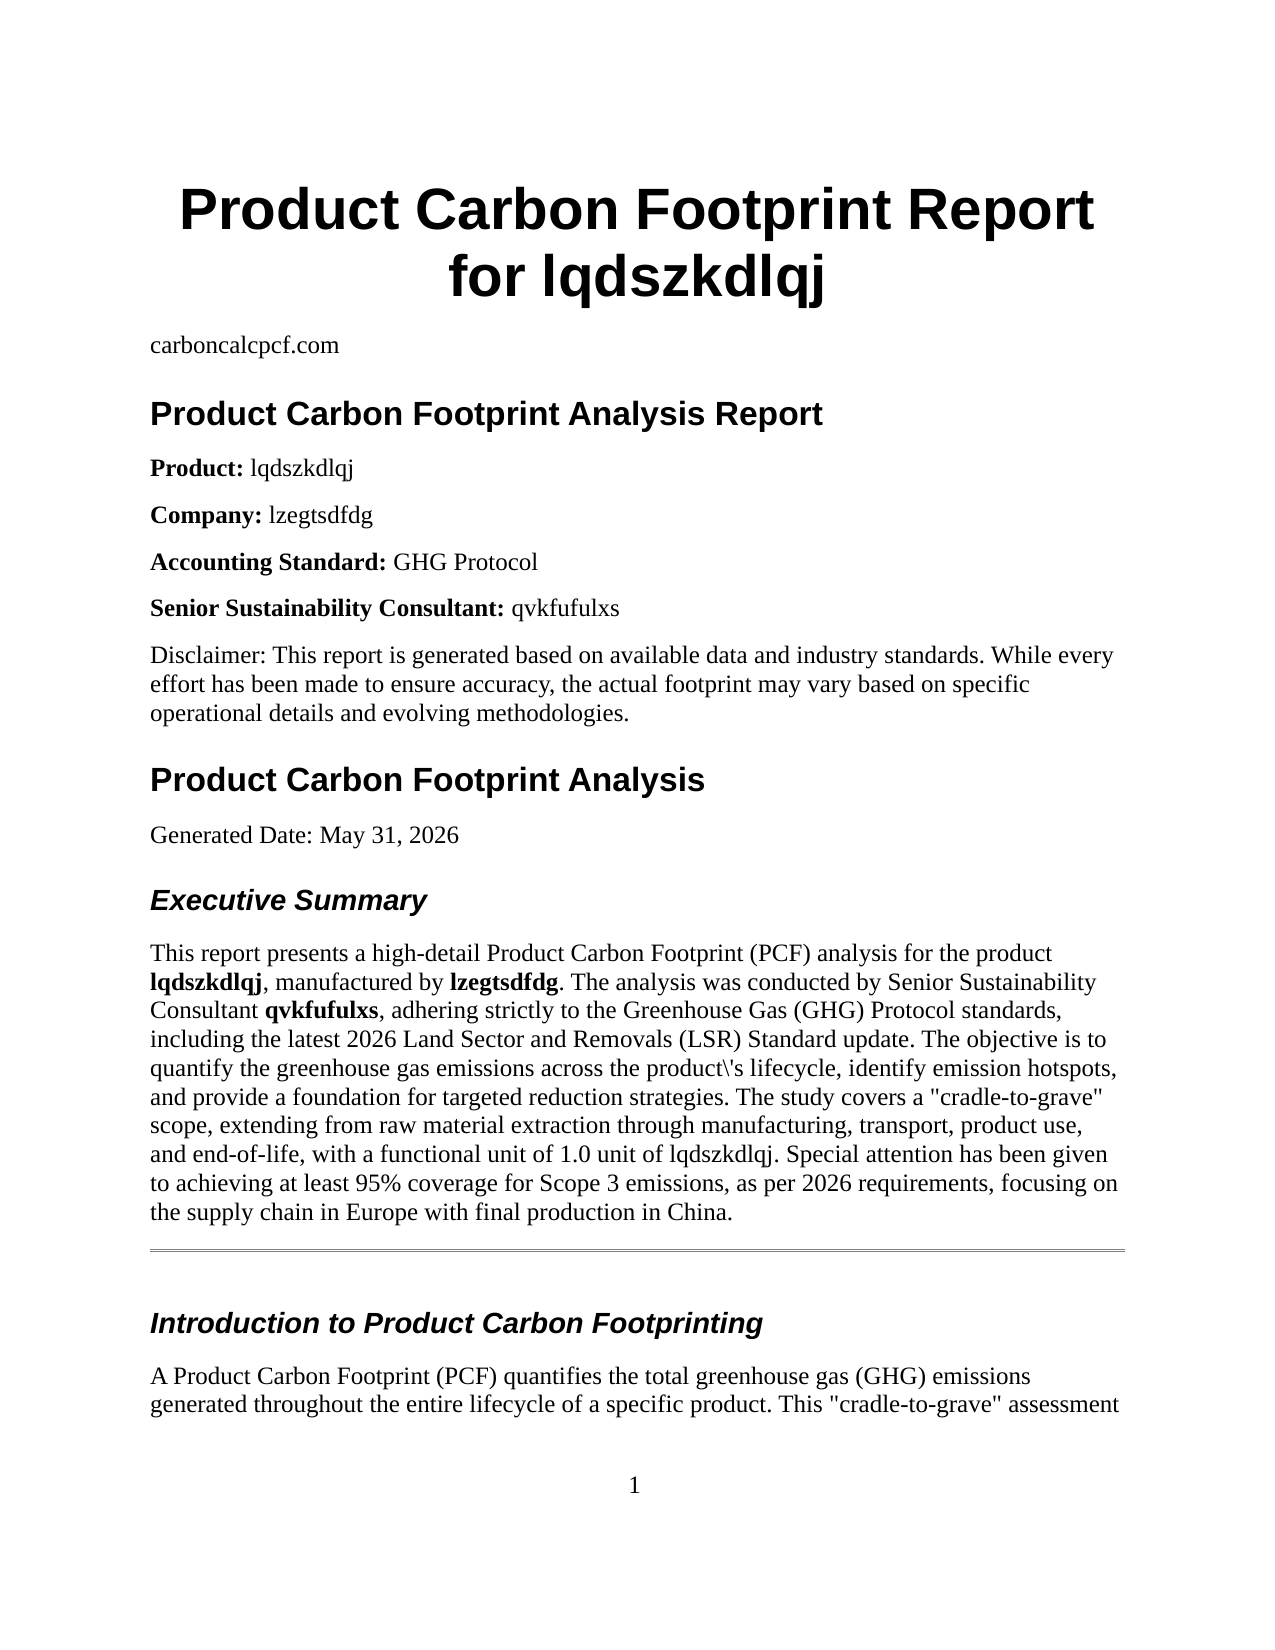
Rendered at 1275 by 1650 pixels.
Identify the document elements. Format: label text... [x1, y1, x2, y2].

text This report presents a high-detail Product Carbon Footprint (PCF) analysis for the product lqdszkdlqj, manufactured by lzegtsdfdg. The analysis was conducted by Senior Sustainability Consultant qvkfufulxs, adhering strictly to the Greenhouse Gas (GHG) Protocol standards, including the latest 2026 Land Sector and Removals (LSR) Standard update. The objective is to quantify the greenhouse gas emissions across the product\'s lifecycle, identify emission hotspots, and provide a foundation for targeted reduction strategies. The study covers a "cradle-to-grave" scope, extending from raw material extraction through manufacturing, transport, product use, and end-of-life, with a functional unit of 1.0 unit of lqdszkdlqj. Special attention has been given to achieving at least 95% coverage for Scope 3 emissions, as per 2026 requirements, focusing on the supply chain in Europe with final production in China. [150, 938, 1125, 1226]
text Company: lzegtsdfdg [150, 500, 1125, 529]
text Senior Sustainability Consultant: qvkfufulxs [150, 593, 1125, 622]
text Accounting Standard: GHG Protocol [150, 547, 1125, 576]
subtitle Executive Summary [150, 883, 1125, 917]
text A Product Carbon Footprint (PCF) quantifies the total greenhouse gas (GHG) emissions generated throughout the entire lifecycle of a specific product. This "cradle-to-grave" assessment [150, 1361, 1125, 1418]
title Product Carbon Footprint Report for lqdszkdlqj [150, 175, 1125, 309]
subtitle Product Carbon Footprint Analysis Report [150, 393, 1125, 432]
subtitle Introduction to Product Carbon Footprinting [150, 1306, 1125, 1339]
text Generated Date: May 31, 2026 [150, 820, 1125, 849]
text Product: lqdszkdlqj [150, 453, 1125, 482]
subtitle Product Carbon Footprint Analysis [150, 760, 1125, 799]
text Disclaimer: This report is generated based on available data and industry standards. While every effort has been made to ensure accuracy, the actual footprint may vary based on specific operational details and evolving methodologies. [150, 640, 1125, 726]
text carboncalcpcf.com [150, 331, 1125, 359]
